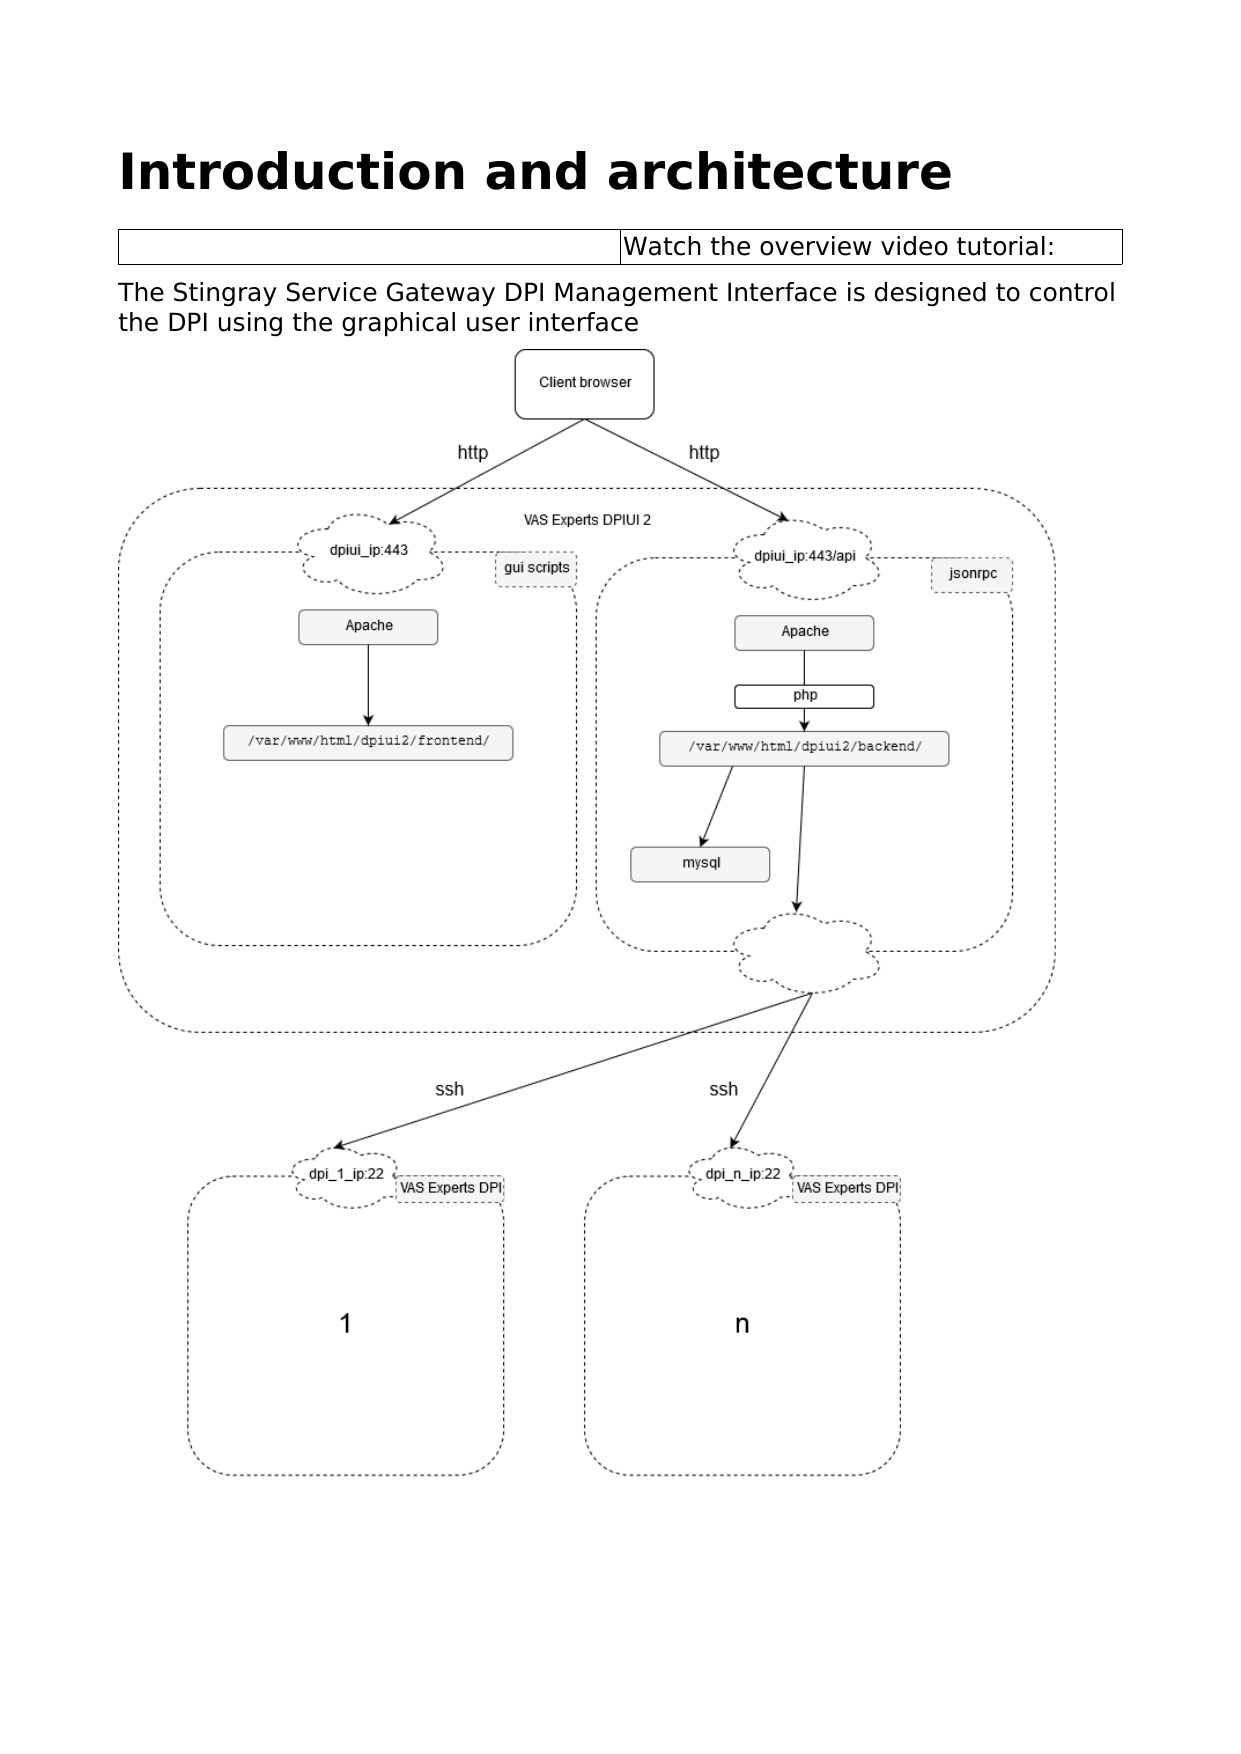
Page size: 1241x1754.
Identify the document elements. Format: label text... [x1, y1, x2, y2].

table_header [119, 230, 620, 264]
table_header Watch the overview video tutorial: [621, 230, 1122, 264]
subtitle Introduction and architecture [118, 143, 1122, 201]
text The Stingray Service Gateway DPI Management Interface is designed to control the DPI using the graphical user interface [118, 279, 1122, 337]
picture [118, 349, 1056, 1511]
